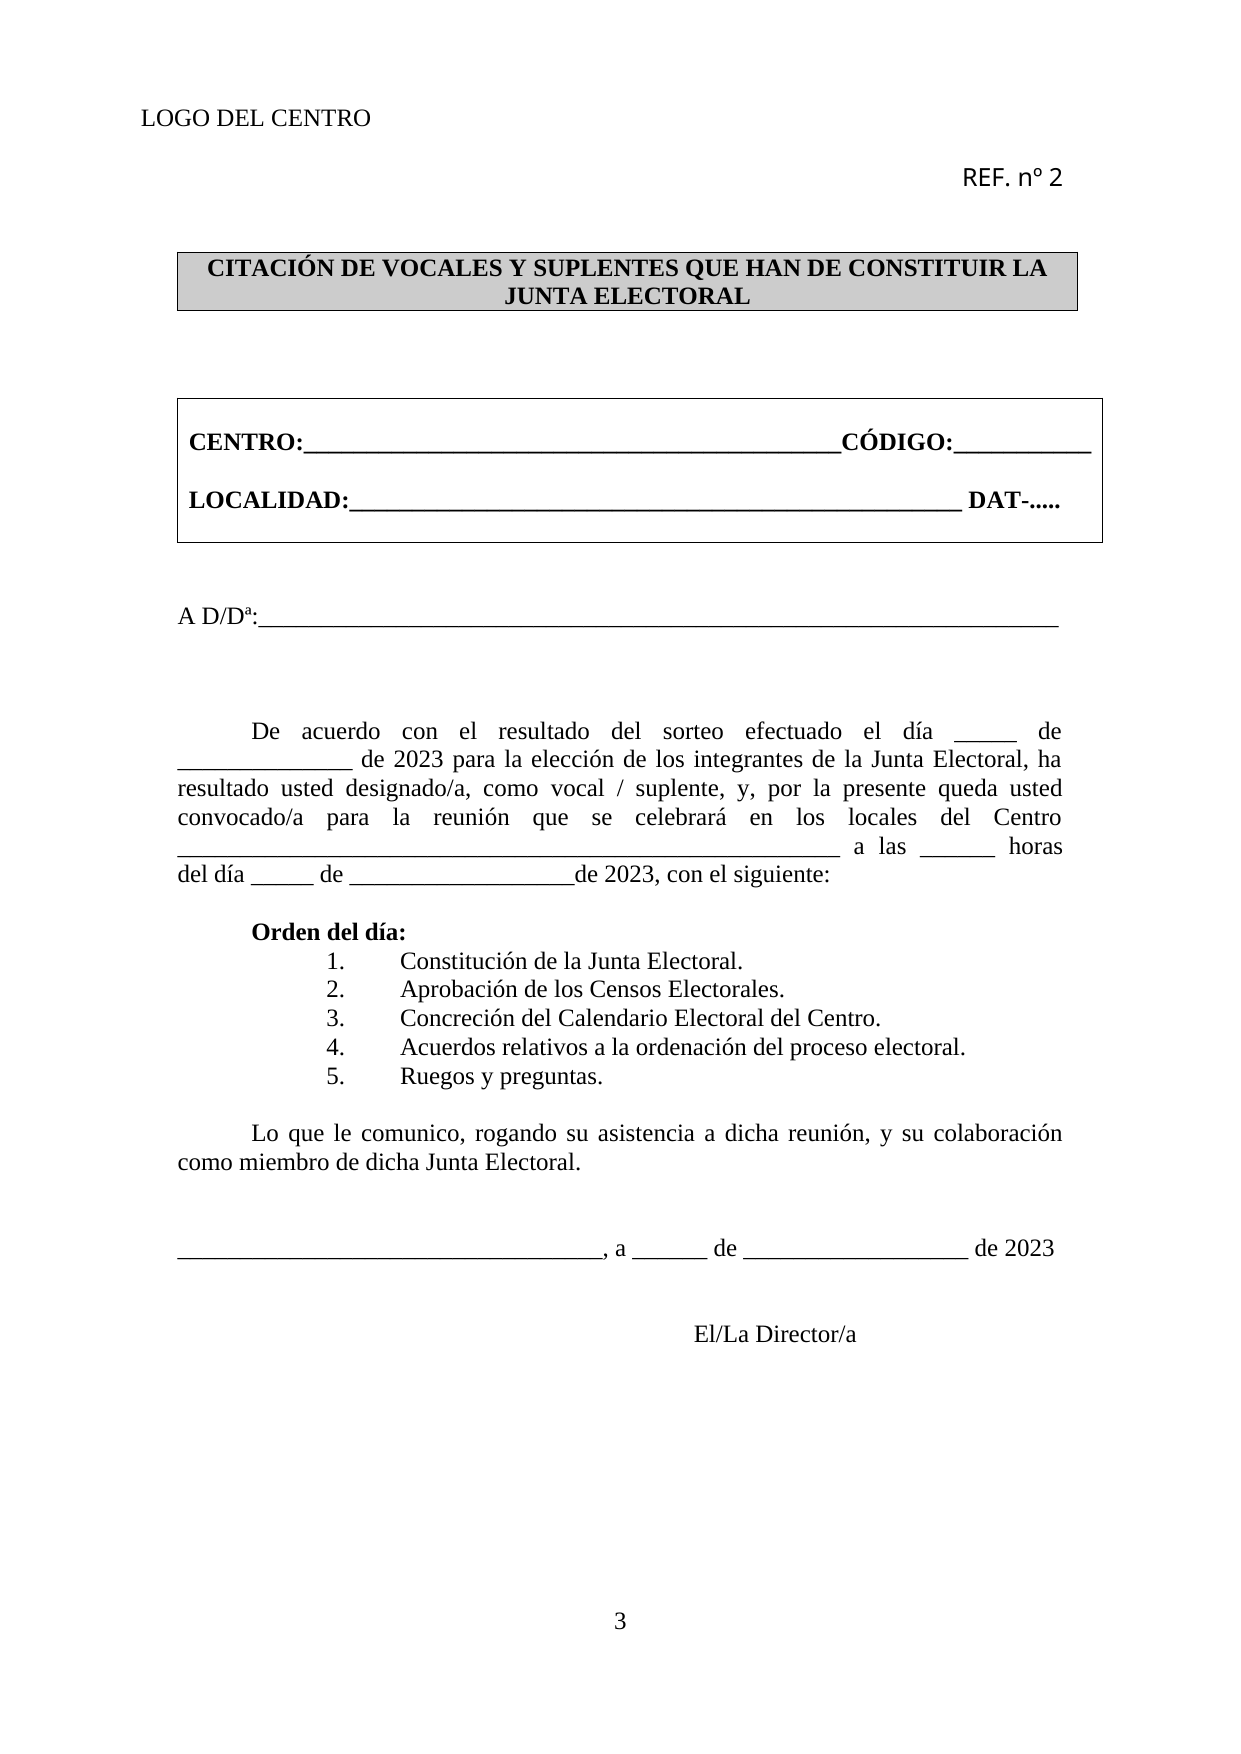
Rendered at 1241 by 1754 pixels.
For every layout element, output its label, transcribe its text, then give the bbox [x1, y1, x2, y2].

table_header CITACIÓN DE VOCALES Y SUPLENTES QUE HAN DE CONSTITUIR LA JUNTA ELECTORAL [178, 253, 1077, 310]
list Aprobación de los Censos Electorales. [326, 974, 1063, 1003]
table_header CENTRO:___________________________________________CÓDIGO:___________ LOCALIDAD:_________________________________________________ DAT-..... [178, 399, 1102, 542]
text De acuerdo con el resultado del sorteo efectuado el día _____ de ______________ de 2023 para la elección de los integrantes de la Junta Electoral, ha resultado usted designado/a, como vocal / suplente, y, por la presente queda usted convocado/a para la reunión que se celebrará en los locales del Centro _____________________________________________________ a las ______ horas del día _____ de __________________de 2023, con el siguiente: [177, 716, 1063, 888]
text A D/Dª:________________________________________________________________ [177, 601, 1063, 629]
list Ruegos y preguntas. [326, 1061, 1063, 1089]
list Concreción del Calendario Electoral del Centro. [326, 1003, 1063, 1032]
text REF. nº 2 [177, 160, 1063, 194]
list Constitución de la Junta Electoral. [326, 946, 1063, 974]
text __________________________________, a ______ de __________________ de 2023 [177, 1233, 1063, 1262]
text Lo que le comunico, rogando su asistencia a dicha reunión, y su colaboración como miembro de dicha Junta Electoral. [177, 1118, 1063, 1176]
text El/La Director/a [177, 1319, 1063, 1348]
list Acuerdos relativos a la ordenación del proceso electoral. [326, 1032, 1063, 1061]
text Orden del día: [251, 917, 1063, 946]
